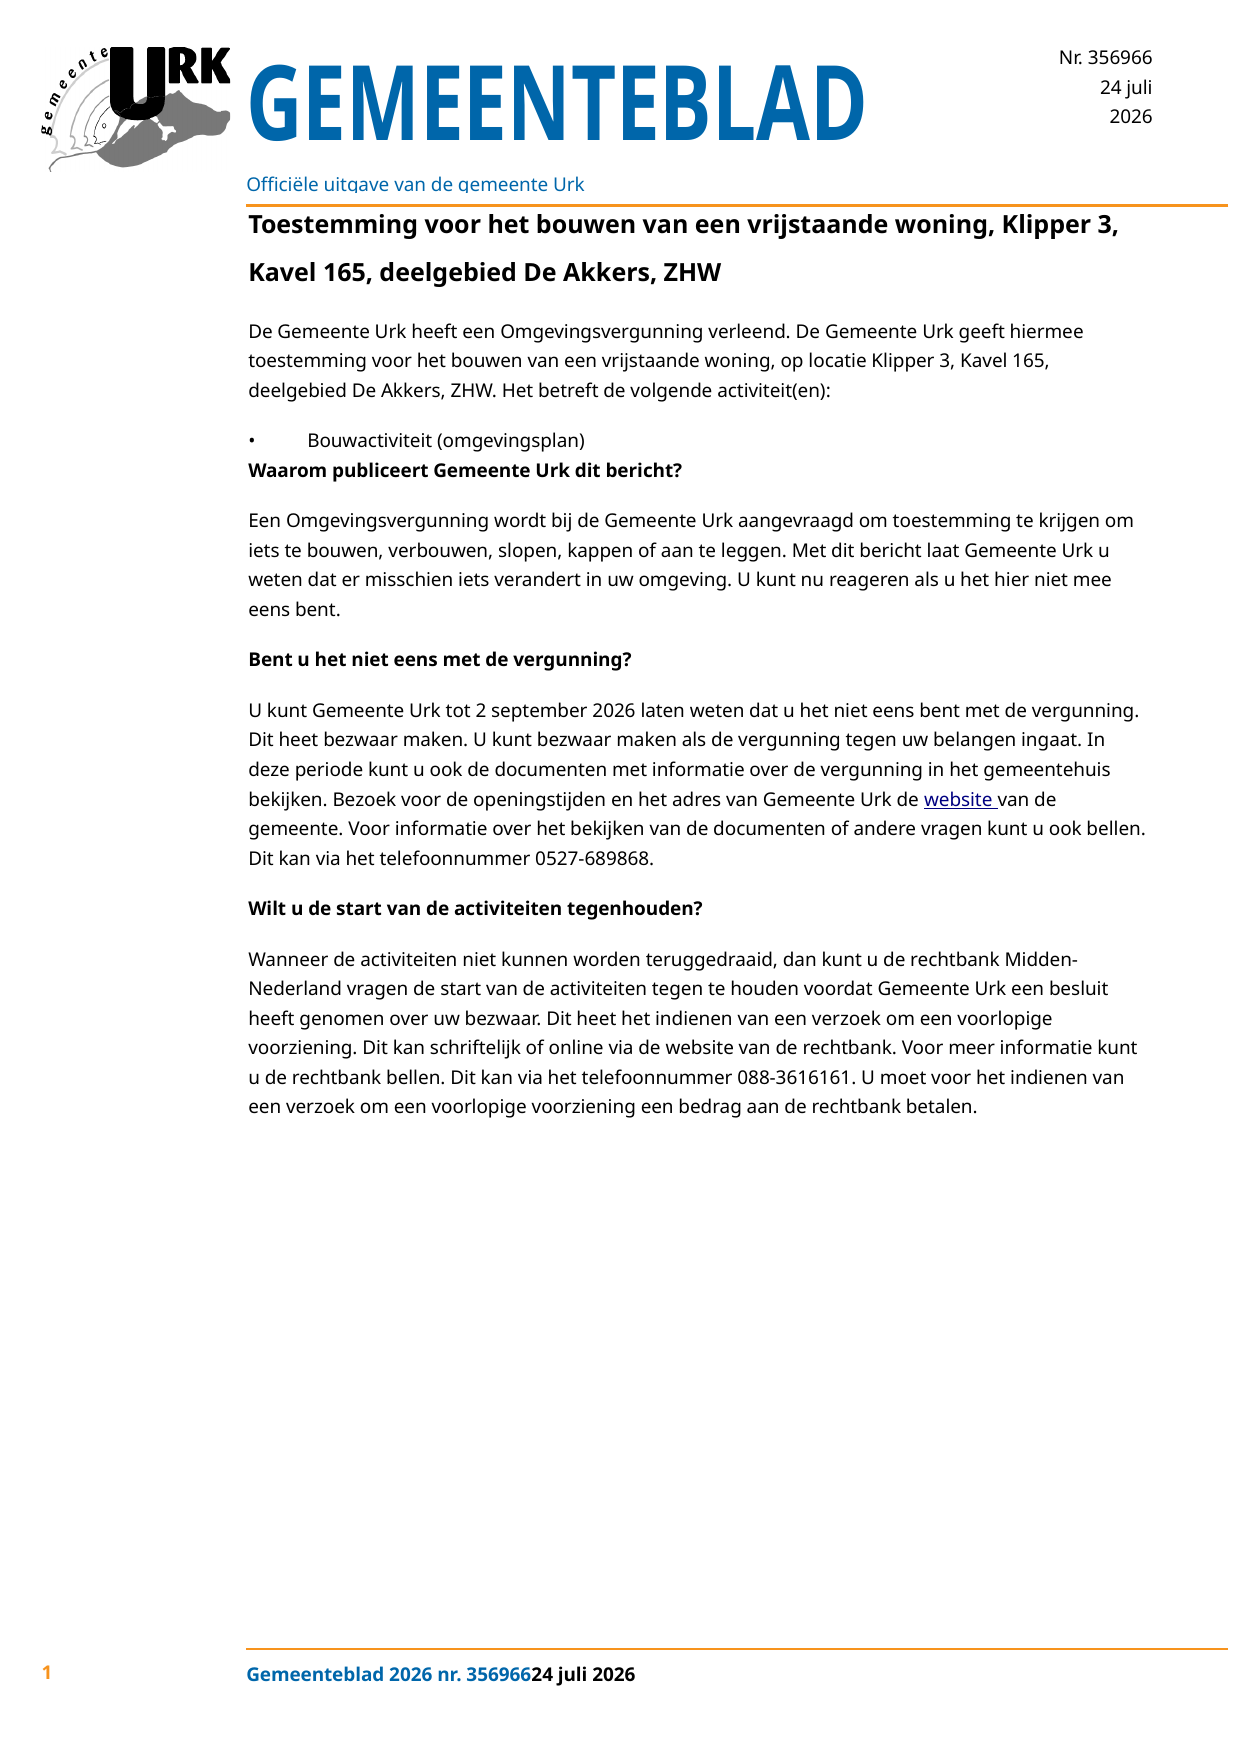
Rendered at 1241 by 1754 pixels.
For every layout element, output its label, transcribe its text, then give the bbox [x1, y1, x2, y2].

text U kunt Gemeente Urk tot 2 september 2026 laten weten dat u het niet eens bent met de vergunning. Dit heet bezwaar maken. U kunt bezwaar maken als de vergunning tegen uw belangen ingaat. In deze periode kunt u ook de documenten met informatie over de vergunning in het gemeentehuis bekijken. Bezoek voor de openingstijden en het adres van Gemeente Urk de website van de gemeente. Voor informatie over het bekijken van de documenten of andere vragen kunt u ook bellen. Dit kan via het telefoonnummer 0527-689868. [248, 697, 1152, 871]
text Toestemming voor het bouwen van een vrijstaande woning, Klipper 3, Kavel 165, deelgebied De Akkers, ZHW [248, 207, 1152, 288]
text Waarom publiceert Gemeente Urk dit bericht? [248, 457, 1152, 483]
list Bouwactiviteit (omgevingsplan) [248, 427, 1152, 453]
text Bent u het niet eens met de vergunning? [248, 647, 1152, 672]
text Wilt u de start van de activiteiten tegenhouden? [248, 895, 1152, 921]
text De Gemeente Urk heeft een Omgevingsvergunning verleend. De Gemeente Urk geeft hiermee toestemming voor het bouwen van een vrijstaande woning, op locatie Klipper 3, Kavel 165, deelgebied De Akkers, ZHW. Het betreft de volgende activiteit(en): [248, 318, 1152, 403]
picture [41, 47, 231, 172]
text Een Omgevingsvergunning wordt bij de Gemeente Urk aangevraagd om toestemming te krijgen om iets te bouwen, verbouwen, slopen, kappen of aan te leggen. Met dit bericht laat Gemeente Urk u weten dat er misschien iets verandert in uw omgeving. U kunt nu reageren als u het hier niet mee eens bent. [248, 507, 1152, 622]
text Wanneer de activiteiten niet kunnen worden teruggedraaid, dan kunt u de rechtbank Midden-Nederland vragen de start van de activiteiten tegen te houden voordat Gemeente Urk een besluit heeft genomen over uw bezwaar. Dit heet het indienen van een verzoek om een voorlopige voorziening. Dit kan schriftelijk of online via de website van de rechtbank. Voor meer informatie kunt u de rechtbank bellen. Dit kan via het telefoonnummer 088-3616161. U moet voor het indienen van een verzoek om een voorlopige voorziening een bedrag aan de rechtbank betalen. [248, 946, 1152, 1119]
